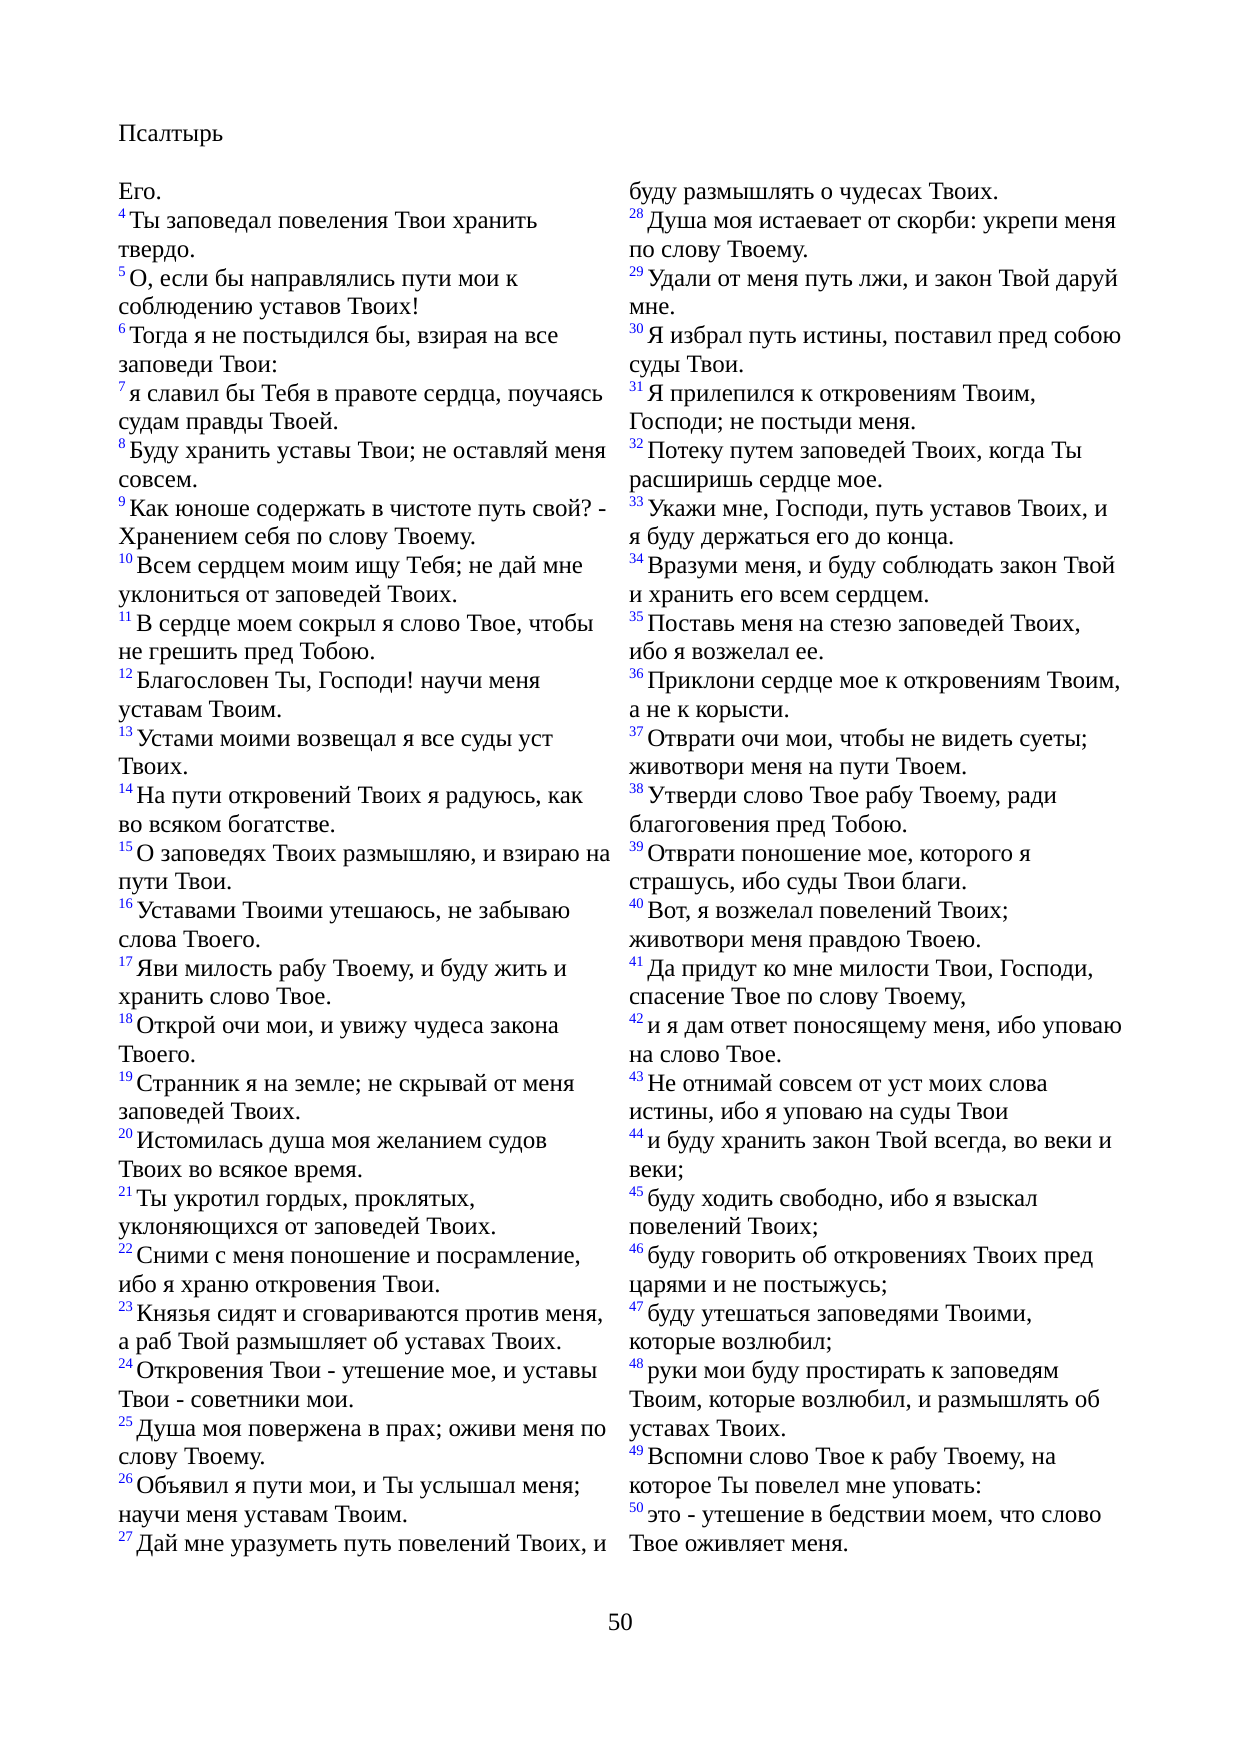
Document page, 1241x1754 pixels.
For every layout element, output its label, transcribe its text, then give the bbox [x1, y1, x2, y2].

text 47 буду утешаться заповедями Твоими, которые возлюбил; [629, 1298, 1122, 1355]
text 45 буду ходить свободно, ибо я взыскал повелений Твоих; [629, 1183, 1122, 1240]
text 14 На пути откровений Твоих я радуюсь, как во всяком богатстве. [118, 780, 611, 838]
text 4 Ты заповедал повеления Твои хранить твердо. [118, 205, 611, 263]
text 5 О, если бы направлялись пути мои к соблюдению уставов Твоих! [118, 263, 611, 320]
text 11 В сердце моем сокрыл я слово Твое, чтобы не грешить пред Тобою. [118, 608, 611, 665]
text 13 Устами моими возвещал я все суды уст Твоих. [118, 723, 611, 780]
text 23 Князья сидят и сговариваются против меня, а раб Твой размышляет об уставах Твоих. [118, 1298, 611, 1355]
text 31 Я прилепился к откровениям Твоим, Господи; не постыди меня. [629, 378, 1122, 435]
text 20 Истомилась душа моя желанием судов Твоих во всякое время. [118, 1125, 611, 1183]
text 38 Утверди слово Твое рабу Твоему, ради благоговения пред Тобою. [629, 780, 1122, 838]
text 41 Да придут ко мне милости Твои, Господи, спасение Твое по слову Твоему, [629, 953, 1122, 1010]
text 27 Дай мне уразуметь путь повелений Твоих, и [118, 1528, 611, 1556]
text 16 Уставами Твоими утешаюсь, не забываю слова Твоего. [118, 895, 611, 953]
text 30 Я избрал путь истины, поставил пред собою суды Твои. [629, 320, 1122, 378]
text 26 Объявил я пути мои, и Ты услышал меня; научи меня уставам Твоим. [118, 1470, 611, 1528]
text 24 Откровения Твои - утешение мое, и уставы Твои - советники мои. [118, 1355, 611, 1413]
text 28 Душа моя истаевает от скорби: укрепи меня по слову Твоему. [629, 205, 1122, 263]
text 35 Поставь меня на стезю заповедей Твоих, ибо я возжелал ее. [629, 608, 1122, 665]
text 50 это - утешение в бедствии моем, что слово Твое оживляет меня. [629, 1499, 1122, 1556]
text 22 Сними с меня поношение и посрамление, ибо я храню откровения Твои. [118, 1240, 611, 1298]
text буду размышлять о чудесах Твоих. [629, 176, 1122, 205]
text 49 Вспомни слово Твое к рабу Твоему, на которое Ты повелел мне уповать: [629, 1441, 1122, 1499]
text 21 Ты укротил гордых, проклятых, уклоняющихся от заповедей Твоих. [118, 1183, 611, 1240]
text 12 Благословен Ты, Господи! научи меня уставам Твоим. [118, 665, 611, 723]
text Его. [118, 176, 611, 205]
text 48 руки мои буду простирать к заповедям Твоим, которые возлюбил, и размышлять об уставах Твоих. [629, 1355, 1122, 1441]
text 36 Приклони сердце мое к откровениям Твоим, а не к корысти. [629, 665, 1122, 723]
text 25 Душа моя повержена в прах; оживи меня по слову Твоему. [118, 1413, 611, 1470]
text 17 Яви милость рабу Твоему, и буду жить и хранить слово Твое. [118, 953, 611, 1010]
text 43 Не отнимай совсем от уст моих слова истины, ибо я уповаю на суды Твои [629, 1068, 1122, 1125]
text 37 Отврати очи мои, чтобы не видеть суеты; животвори меня на пути Твоем. [629, 723, 1122, 780]
text 15 О заповедях Твоих размышляю, и взираю на пути Твои. [118, 838, 611, 895]
text 42 и я дам ответ поносящему меня, ибо уповаю на слово Твое. [629, 1010, 1122, 1068]
text 7 я славил бы Тебя в правоте сердца, поучаясь судам правды Твоей. [118, 378, 611, 435]
text 34 Вразуми меня, и буду соблюдать закон Твой и хранить его всем сердцем. [629, 550, 1122, 608]
text 19 Странник я на земле; не скрывай от меня заповедей Твоих. [118, 1068, 611, 1125]
text 9 Как юноше содержать в чистоте путь свой? - Хранением себя по слову Твоему. [118, 493, 611, 550]
text 33 Укажи мне, Господи, путь уставов Твоих, и я буду держаться его до конца. [629, 493, 1122, 550]
text 39 Отврати поношение мое, которого я страшусь, ибо суды Твои благи. [629, 838, 1122, 895]
text 29 Удали от меня путь лжи, и закон Твой даруй мне. [629, 263, 1122, 320]
text 10 Всем сердцем моим ищу Тебя; не дай мне уклониться от заповедей Твоих. [118, 550, 611, 608]
text 32 Потеку путем заповедей Твоих, когда Ты расширишь сердце мое. [629, 435, 1122, 493]
text 8 Буду хранить уставы Твои; не оставляй меня совсем. [118, 435, 611, 493]
text 46 буду говорить об откровениях Твоих пред царями и не постыжусь; [629, 1240, 1122, 1298]
text 44 и буду хранить закон Твой всегда, во веки и веки; [629, 1125, 1122, 1183]
text 18 Открой очи мои, и увижу чудеса закона Твоего. [118, 1010, 611, 1068]
text 40 Вот, я возжелал повелений Твоих; животвори меня правдою Твоею. [629, 895, 1122, 953]
text 6 Тогда я не постыдился бы, взирая на все заповеди Твои: [118, 320, 611, 378]
